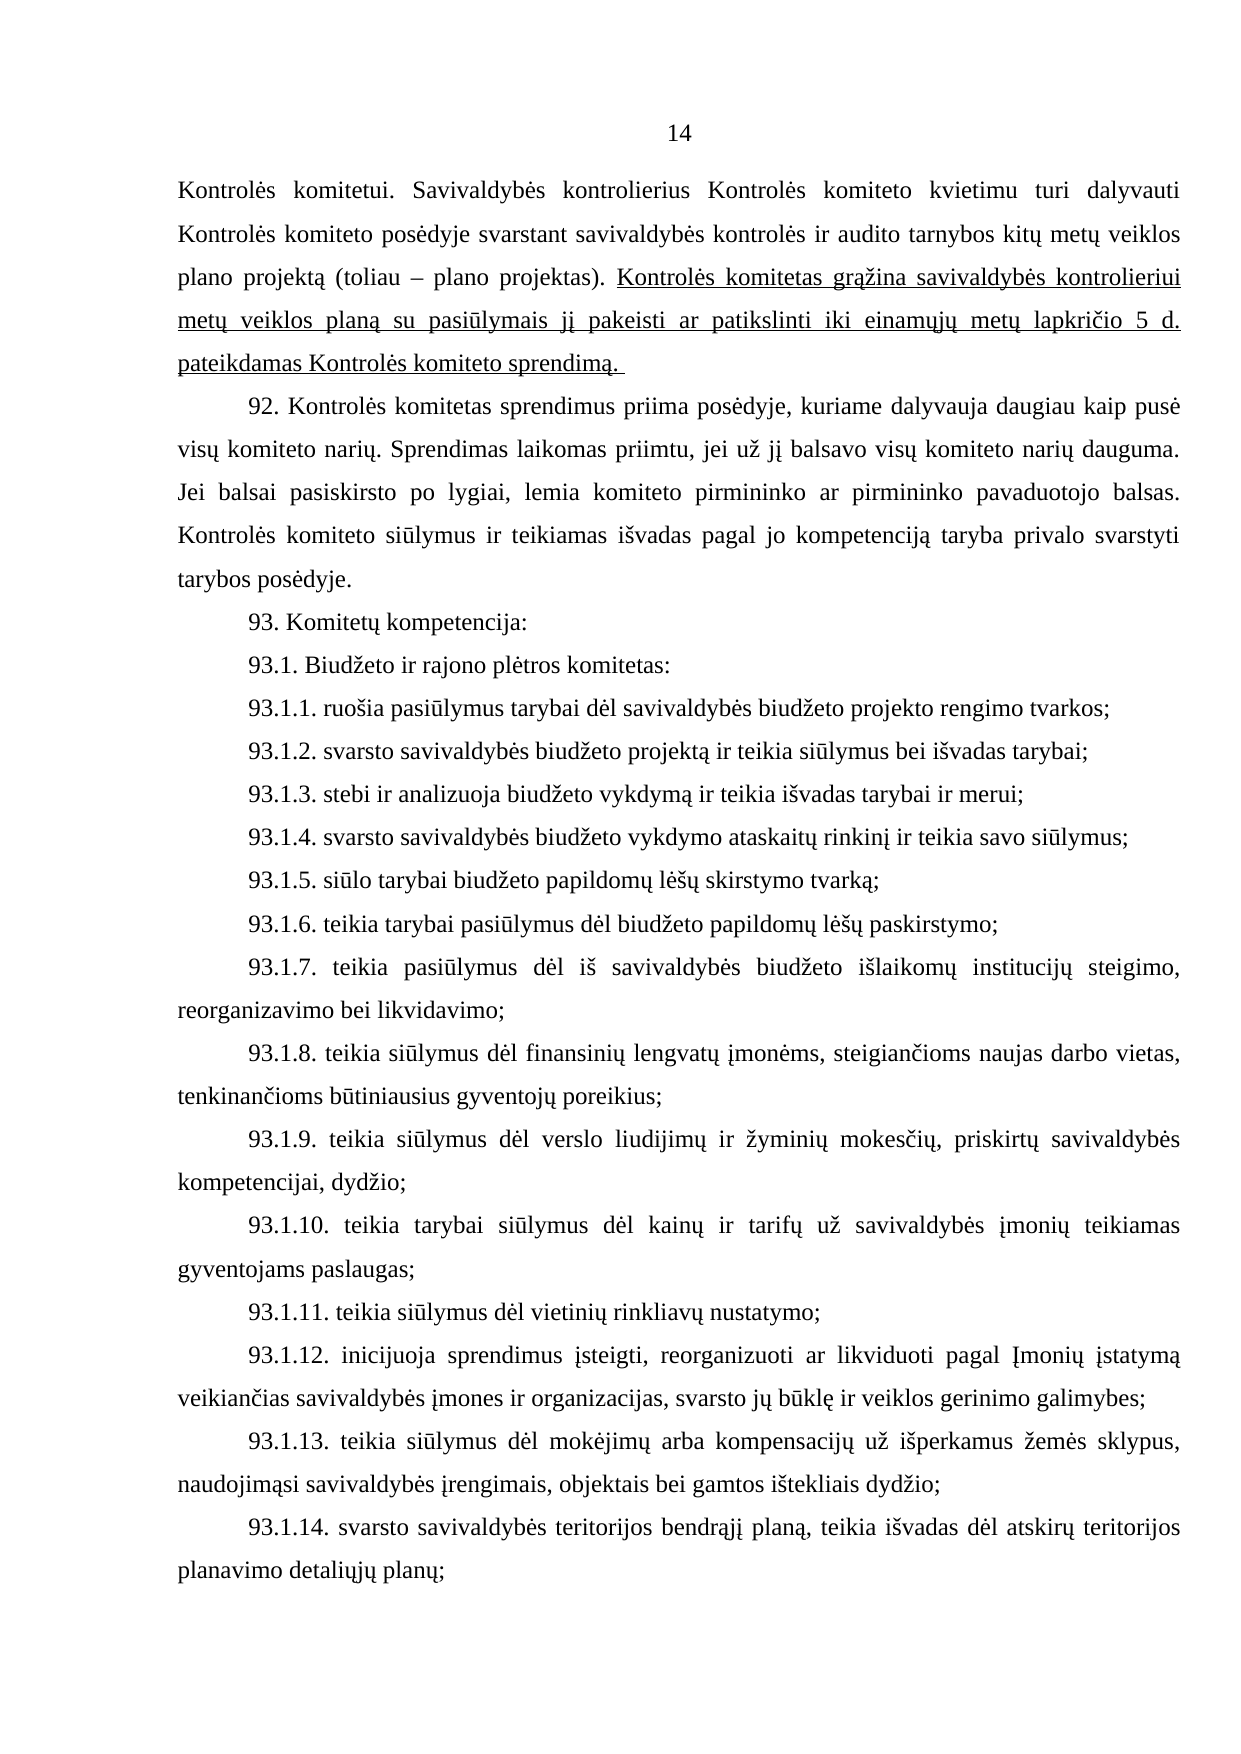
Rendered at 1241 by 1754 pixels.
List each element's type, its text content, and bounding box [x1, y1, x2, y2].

text 93.1.5. siūlo tarybai biudžeto papildomų lėšų skirstymo tvarką; [177, 866, 1181, 894]
text pateikdamas Kontrolės komiteto sprendimą. [177, 331, 1181, 377]
text 93.1.10. teikia tarybai siūlymus dėl kainų ir tarifų už savivaldybės įmonių teikiamas gyventojams paslaugas; [177, 1211, 1181, 1282]
text 93.1.9. teikia siūlymus dėl verslo liudijimų ir žyminių mokesčių, priskirtų savivaldybės kompetencijai, dydžio; [177, 1124, 1181, 1196]
text 93.1.14. svarsto savivaldybės teritorijos bendrąjį planą, teikia išvadas dėl atskirų teritorijos planavimo detaliųjų planų; [177, 1512, 1181, 1584]
text 93.1.6. teikia tarybai pasiūlymus dėl biudžeto papildomų lėšų paskirstymo; [177, 909, 1181, 937]
text 93. Komitetų kompetencija: [177, 607, 1181, 636]
text 93.1.4. svarsto savivaldybės biudžeto vykdymo ataskaitų rinkinį ir teikia savo siūlymus; [177, 822, 1181, 851]
text 93.1.13. teikia siūlymus dėl mokėjimų arba kompensacijų už išperkamus žemės sklypus, naudojimąsi savivaldybės įrengimais, objektais bei gamtos ištekliais dydžio; [177, 1426, 1181, 1498]
text 93.1.3. stebi ir analizuoja biudžeto vykdymą ir teikia išvadas tarybai ir merui; [177, 779, 1181, 808]
text 93.1.8. teikia siūlymus dėl finansinių lengvatų įmonėms, steigiančioms naujas darbo vietas, tenkinančioms būtiniausius gyventojų poreikius; [177, 1038, 1181, 1110]
text 93.1.7. teikia pasiūlymus dėl iš savivaldybės biudžeto išlaikomų institucijų steigimo, reorganizavimo bei likvidavimo; [177, 952, 1181, 1024]
text Kontrolės komitetui. Savivaldybės kontrolierius Kontrolės komiteto kvietimu turi dalyvauti Kontrolės komiteto posėdyje svarstant savivaldybės kontrolės ir audito tarnybos kitų metų veiklos plano projektą (toliau – plano projektas). Kontrolės komitetas grąžina savivaldybės kontrolieriui metų veiklos planą su pasiūlymais jį pakeisti ar patikslinti iki einamųjų metų lapkričio 5 d. [177, 176, 1181, 330]
text 92. Kontrolės komitetas sprendimus priima posėdyje, kuriame dalyvauja daugiau kaip pusė visų komiteto narių. Sprendimas laikomas priimtu, jei už jį balsavo visų komiteto narių dauguma. Jei balsai pasiskirsto po lygiai, lemia komiteto pirmininko ar pirmininko pavaduotojo balsas. Kontrolės komiteto siūlymus ir teikiamas išvadas pagal jo kompetenciją taryba privalo svarstyti tarybos posėdyje. [177, 391, 1181, 592]
text 93.1.11. teikia siūlymus dėl vietinių rinkliavų nustatymo; [177, 1297, 1181, 1326]
text 93.1.12. inicijuoja sprendimus įsteigti, reorganizuoti ar likviduoti pagal Įmonių įstatymą veikiančias savivaldybės įmones ir organizacijas, svarsto jų būklę ir veiklos gerinimo galimybes; [177, 1340, 1181, 1412]
text 93.1.2. svarsto savivaldybės biudžeto projektą ir teikia siūlymus bei išvadas tarybai; [177, 736, 1181, 765]
text 93.1. Biudžeto ir rajono plėtros komitetas: [177, 650, 1181, 679]
text 93.1.1. ruošia pasiūlymus tarybai dėl savivaldybės biudžeto projekto rengimo tvarkos; [177, 693, 1181, 722]
